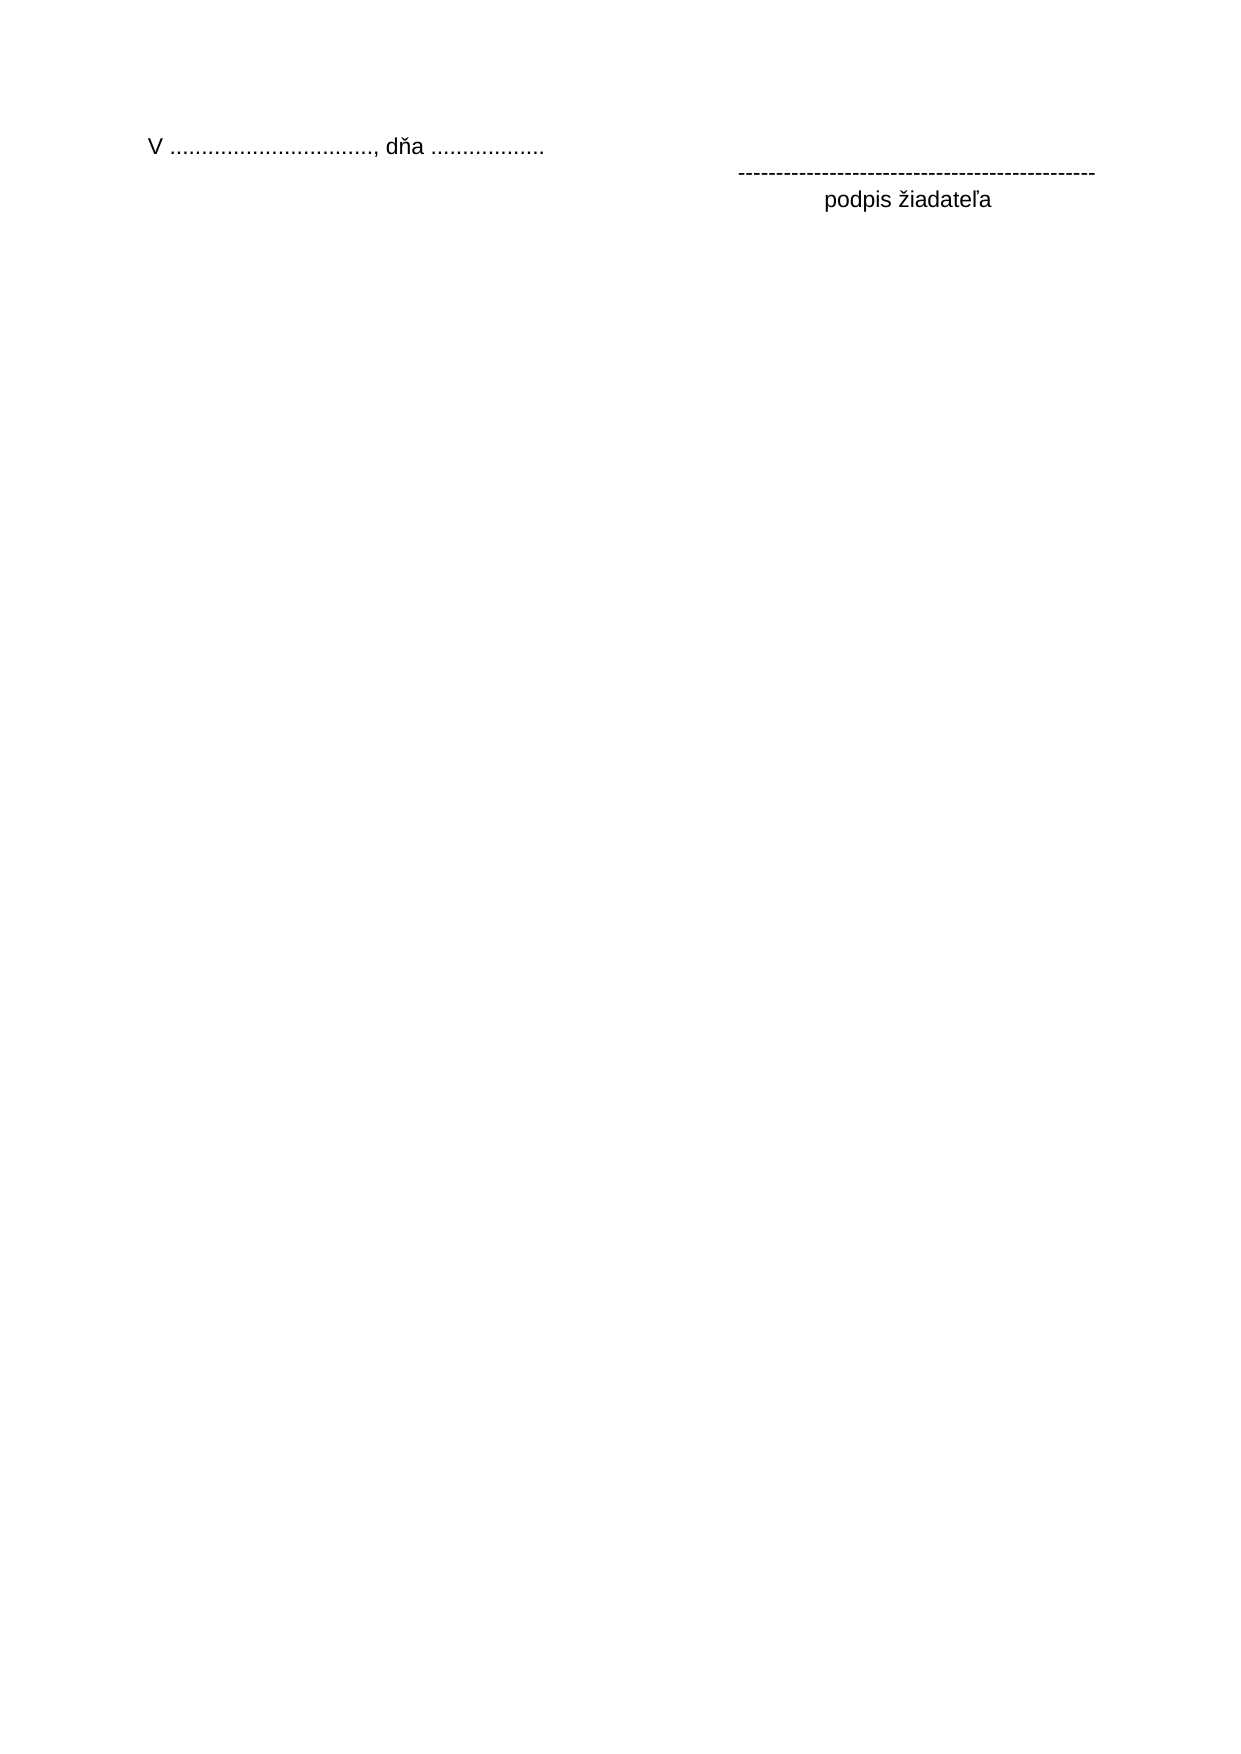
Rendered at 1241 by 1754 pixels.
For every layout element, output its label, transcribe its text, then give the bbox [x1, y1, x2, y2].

text V ................................, dňa .................. [148, 133, 1152, 159]
text ----------------------------------------------- [148, 159, 1152, 186]
text podpis žiadateľa [738, 186, 1152, 212]
